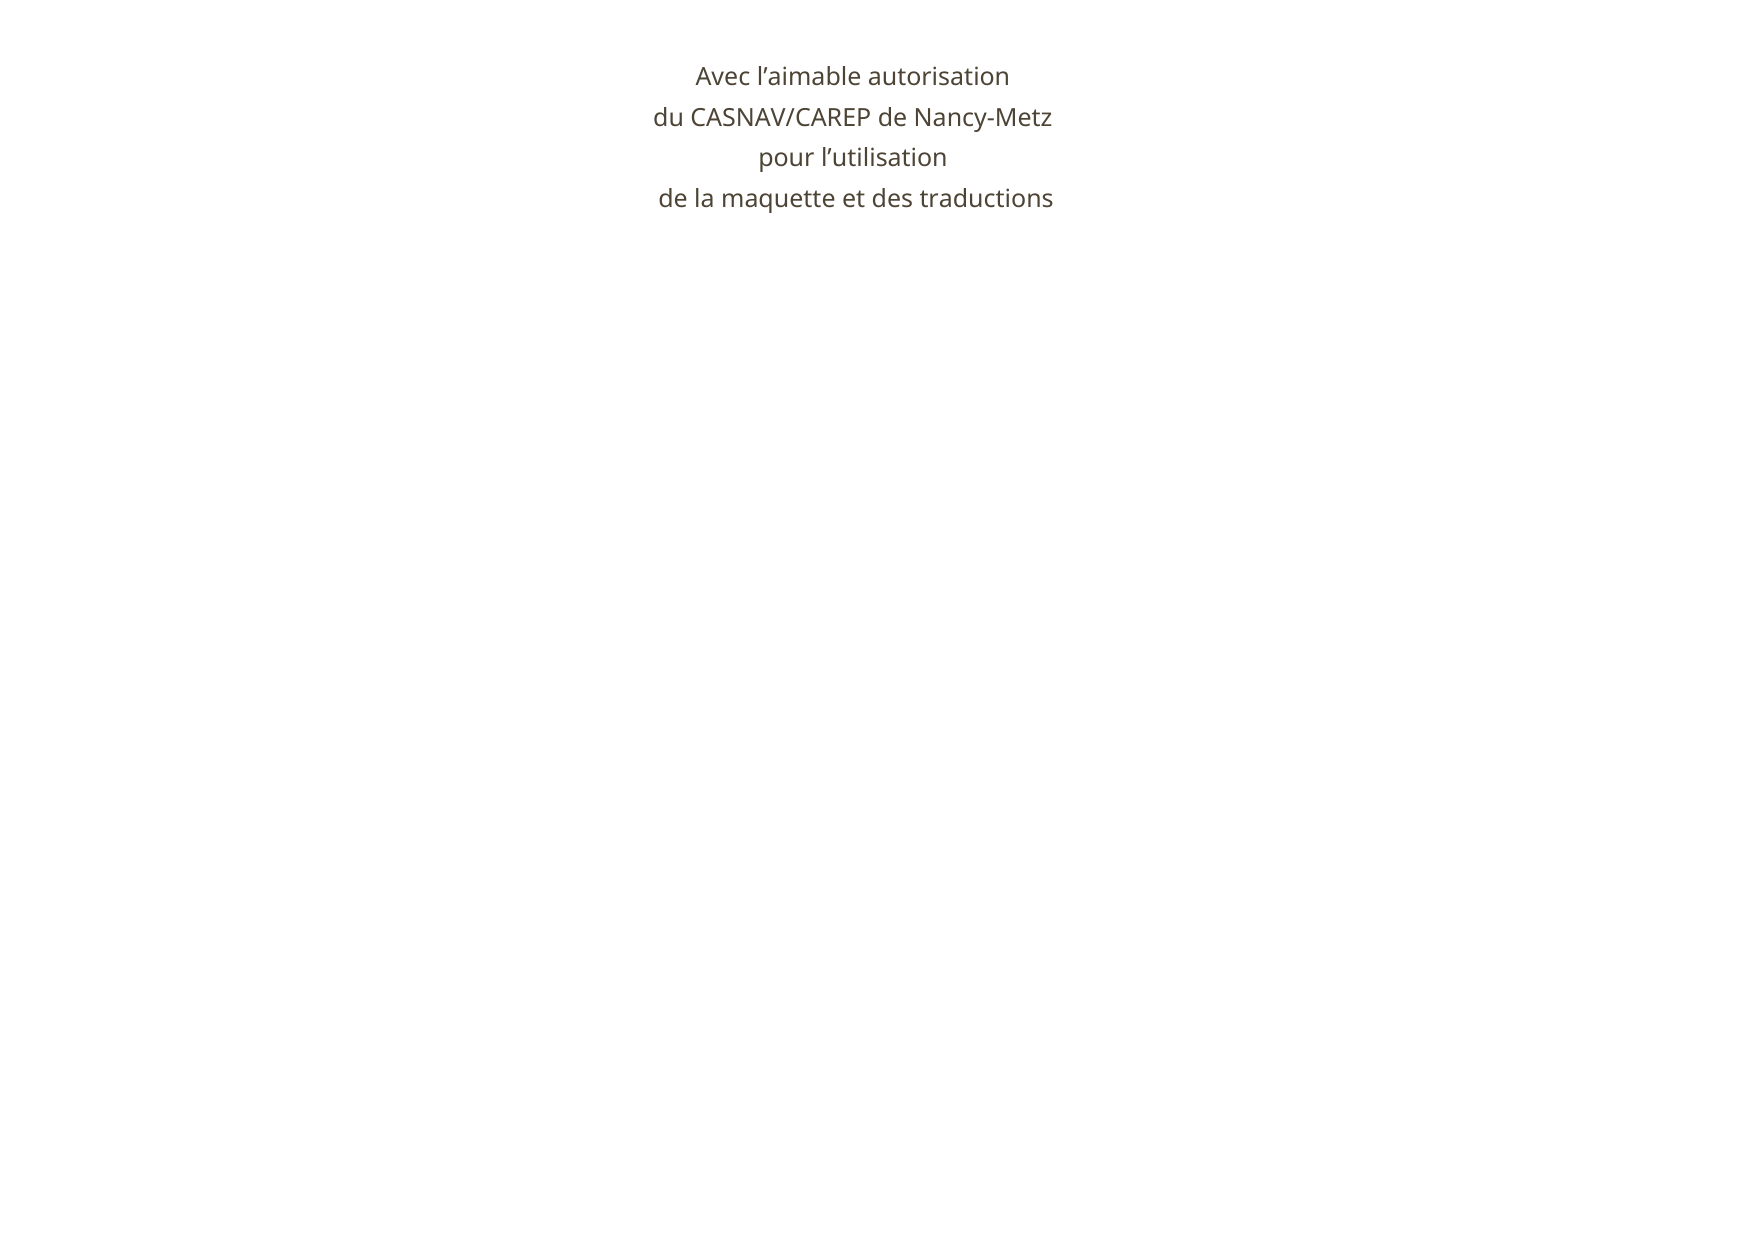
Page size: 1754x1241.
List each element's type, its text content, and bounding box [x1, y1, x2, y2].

table_header [552, 59, 627, 1205]
table_header [80, 59, 552, 1205]
table_header Avec l’aimable autorisation du CASNAV/CAREP de Nancy-Metz pour l’utilisation de la maquette et des traductions [627, 59, 1085, 1205]
table_header [1150, 59, 1674, 1205]
table_header [1085, 59, 1150, 1205]
